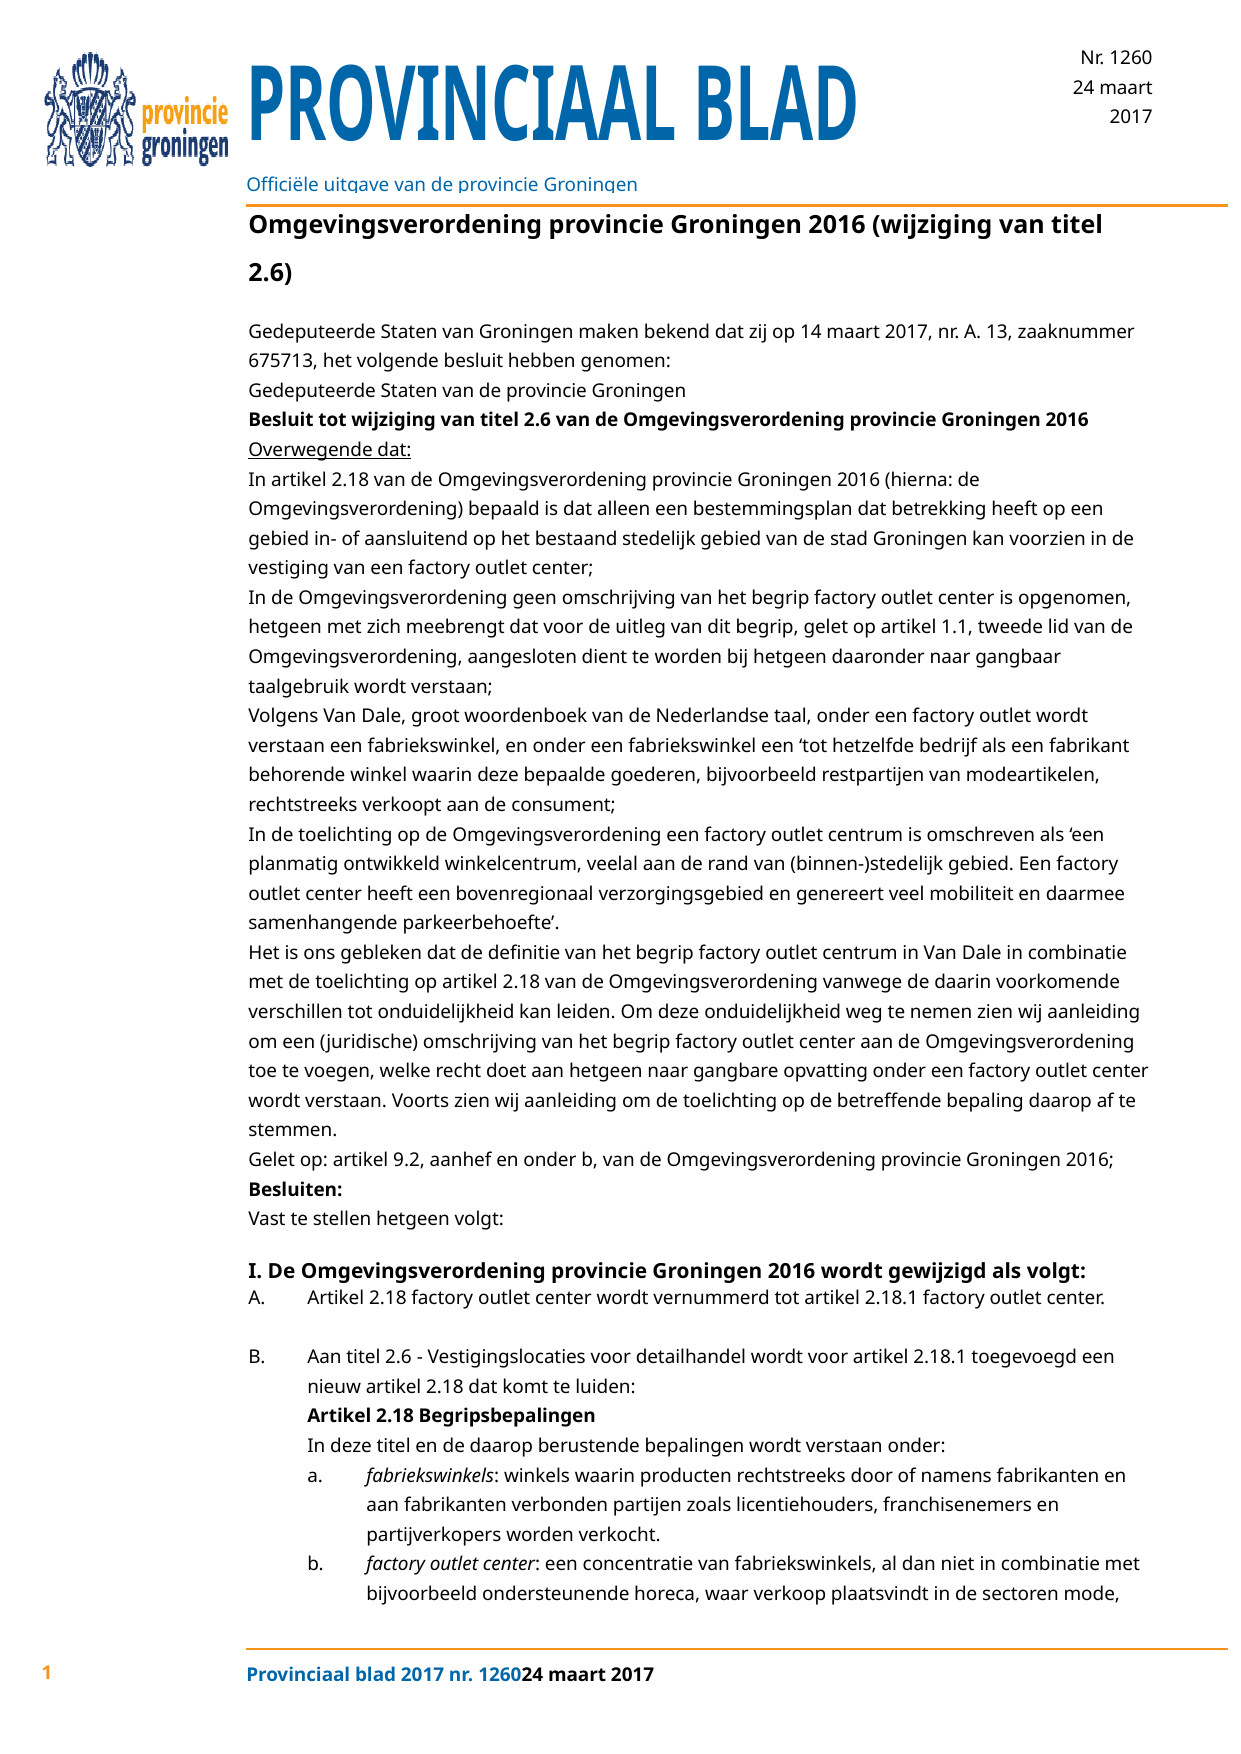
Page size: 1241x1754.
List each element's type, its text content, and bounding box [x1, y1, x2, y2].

list Artikel 2.18 Begripsbepalingen [248, 1403, 1152, 1428]
text I. De Omgevingsverordening provincie Groningen 2016 wordt gewijzigd als volgt: [248, 1256, 1152, 1284]
text Overwegende dat: [248, 436, 1152, 462]
text In artikel 2.18 van de Omgevingsverordening provincie Groningen 2016 (hierna: de Omgevingsverordening) bepaald is dat alleen een bestemmingsplan dat betrekking heeft op een gebied in- of aansluitend op het bestaand stedelijk gebied van de stad Groningen kan voorzien in de vestiging van een factory outlet center; [248, 466, 1152, 580]
list In deze titel en de daarop berustende bepalingen wordt verstaan onder: [248, 1432, 1152, 1458]
text Vast te stellen hetgeen volgt: [248, 1205, 1152, 1231]
text Gedeputeerde Staten van de provincie Groningen [248, 377, 1152, 403]
text Omgevingsverordening provincie Groningen 2016 (wijziging van titel 2.6) [248, 207, 1152, 288]
text Besluiten: [248, 1176, 1152, 1202]
text Gelet op: artikel 9.2, aanhef en onder b, van de Omgevingsverordening provincie Groningen 2016; [248, 1146, 1152, 1172]
list factory outlet center: een concentratie van fabriekswinkels, al dan niet in combinatie met bijvoorbeeld ondersteunende horeca, waar verkoop plaatsvindt in de sectoren mode, [307, 1551, 1152, 1606]
list Aan titel 2.6 - Vestigingslocaties voor detailhandel wordt voor artikel 2.18.1 toegevoegd een nieuw artikel 2.18 dat komt te luiden: [248, 1343, 1152, 1399]
text In de toelichting op de Omgevingsverordening een factory outlet centrum is omschreven als ‘een planmatig ontwikkeld winkelcentrum, veelal aan de rand van (binnen-)stedelijk gebied. Een factory outlet center heeft een bovenregionaal verzorgingsgebied en genereert veel mobiliteit en daarmee samenhangende parkeerbehoefte’. [248, 821, 1152, 935]
text Het is ons gebleken dat de definitie van het begrip factory outlet centrum in Van Dale in combinatie met de toelichting op artikel 2.18 van de Omgevingsverordening vanwege de daarin voorkomende verschillen tot onduidelijkheid kan leiden. Om deze onduidelijkheid weg te nemen zien wij aanleiding om een (juridische) omschrijving van het begrip factory outlet center aan de Omgevingsverordening toe te voegen, welke recht doet aan hetgeen naar gangbare opvatting onder een factory outlet center wordt verstaan. Voorts zien wij aanleiding om de toelichting op de betreffende bepaling daarop af te stemmen. [248, 939, 1152, 1142]
text Besluit tot wijziging van titel 2.6 van de Omgevingsverordening provincie Groningen 2016 [248, 407, 1152, 432]
text Gedeputeerde Staten van Groningen maken bekend dat zij op 14 maart 2017, nr. A. 13, zaaknummer 675713, het volgende besluit hebben genomen: [248, 318, 1152, 373]
text Volgens Van Dale, groot woordenboek van de Nederlandse taal, onder een factory outlet wordt verstaan een fabriekswinkel, en onder een fabriekswinkel een ‘tot hetzelfde bedrijf als een fabrikant behorende winkel waarin deze bepaalde goederen, bijvoorbeeld restpartijen van modeartikelen, rechtstreeks verkoopt aan de consument; [248, 702, 1152, 817]
picture [41, 47, 231, 172]
text In de Omgevingsverordening geen omschrijving van het begrip factory outlet center is opgenomen, hetgeen met zich meebrengt dat voor de uitleg van dit begrip, gelet op artikel 1.1, tweede lid van de Omgevingsverordening, aangesloten dient te worden bij hetgeen daaronder naar gangbaar taalgebruik wordt verstaan; [248, 584, 1152, 699]
list Artikel 2.18 factory outlet center wordt vernummerd tot artikel 2.18.1 factory outlet center. [248, 1284, 1152, 1310]
list fabriekswinkels: winkels waarin producten rechtstreeks door of namens fabrikanten en aan fabrikanten verbonden partijen zoals licentiehouders, franchisenemers en partijverkopers worden verkocht. [307, 1462, 1152, 1547]
